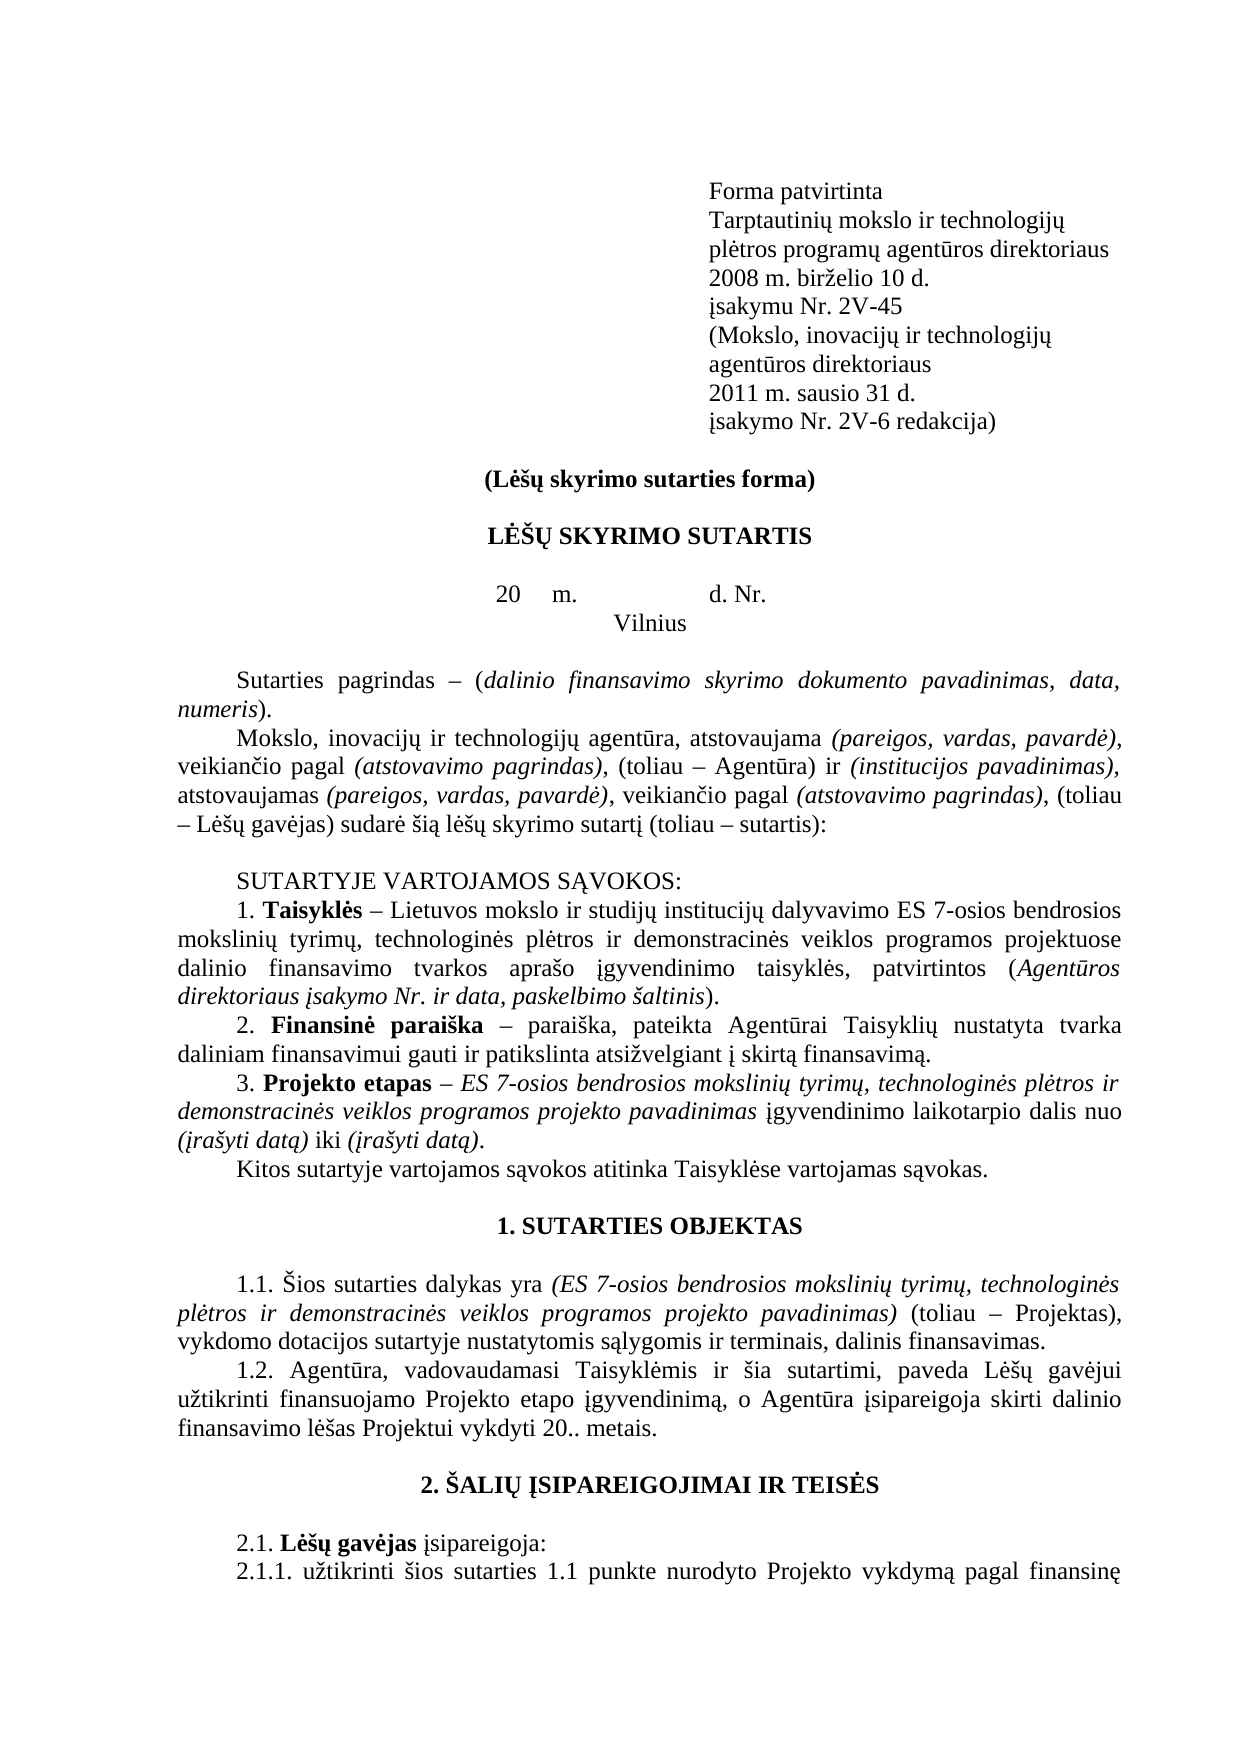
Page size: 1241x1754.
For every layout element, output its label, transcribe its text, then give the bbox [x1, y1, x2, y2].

text 20 m. d. Nr. [177, 579, 1122, 608]
text 2011 m. sausio 31 d. [177, 378, 1122, 406]
text (Lėšų skyrimo sutarties forma) [177, 464, 1122, 493]
text įsakymu Nr. 2V-45 [177, 291, 1122, 320]
text 2. ŠALIŲ ĮSIPAREIGOJIMAI ir teisės [177, 1470, 1122, 1499]
text 2.1.1. užtikrinti šios sutarties 1.1 punkte nurodyto Projekto vykdymą pagal finansinę [177, 1556, 1122, 1585]
text 3. Projekto etapas – ES 7-osios bendrosios mokslinių tyrimų, technologinės plėtros ir demonstracinės veiklos programos projekto pavadinimas įgyvendinimo laikotarpio dalis nuo (įrašyti datą) iki (įrašyti datą). [177, 1068, 1122, 1154]
text 1.1. Šios sutarties dalykas yra (ES 7-osios bendrosios mokslinių tyrimų, technologinės plėtros ir demonstracinės veiklos programos projekto pavadinimas) (toliau – Projektas), vykdomo dotacijos sutartyje nustatytomis sąlygomis ir terminais, dalinis finansavimas. [177, 1269, 1122, 1355]
text Vilnius [177, 608, 1122, 636]
text 2008 m. birželio 10 d. [177, 263, 1122, 291]
text agentūros direktoriaus [177, 349, 1122, 378]
text Kitos sutartyje vartojamos sąvokos atitinka Taisyklėse vartojamas sąvokas. [177, 1154, 1122, 1183]
text 2. Finansinė paraiška – paraiška, pateikta Agentūrai Taisyklių nustatyta tvarka daliniam finansavimui gauti ir patikslinta atsižvelgiant į skirtą finansavimą. [177, 1010, 1122, 1068]
text Sutartyje vartojamos sąvokos: [177, 866, 1122, 895]
text Tarptautinių mokslo ir technologijų [177, 205, 1122, 234]
text LĖŠŲ SKYRIMO SUTARTIS [177, 521, 1122, 550]
text 1. Taisyklės – Lietuvos mokslo ir studijų institucijų dalyvavimo ES 7-osios bendrosios mokslinių tyrimų, technologinės plėtros ir demonstracinės veiklos programos projektuose dalinio finansavimo tvarkos aprašo įgyvendinimo taisyklės, patvirtintos (Agentūros direktoriaus įsakymo Nr. ir data, paskelbimo šaltinis). [177, 895, 1122, 1010]
text įsakymo Nr. 2V-6 redakcija) [177, 406, 1122, 435]
text Sutarties pagrindas – (dalinio finansavimo skyrimo dokumento pavadinimas, data, numeris). [177, 665, 1122, 723]
text 1. SUTARTIES OBJEKTAS [177, 1211, 1122, 1240]
text (Mokslo, inovacijų ir technologijų [177, 320, 1122, 349]
text Mokslo, inovacijų ir technologijų agentūra, atstovaujama (pareigos, vardas, pavardė), veikiančio pagal (atstovavimo pagrindas), (toliau – Agentūra) ir (institucijos pavadinimas), atstovaujamas (pareigos, vardas, pavardė), veikiančio pagal (atstovavimo pagrindas), (toliau – Lėšų gavėjas) sudarė šią lėšų skyrimo sutartį (toliau – sutartis): [177, 723, 1122, 838]
text Forma patvirtinta [177, 176, 1122, 205]
text plėtros programų agentūros direktoriaus [177, 234, 1122, 263]
text 1.2. Agentūra, vadovaudamasi Taisyklėmis ir šia sutartimi, paveda Lėšų gavėjui užtikrinti finansuojamo Projekto etapo įgyvendinimą, o Agentūra įsipareigoja skirti dalinio finansavimo lėšas Projektui vykdyti 20.. metais. [177, 1355, 1122, 1441]
text 2.1. Lėšų gavėjas įsipareigoja: [177, 1528, 1122, 1556]
